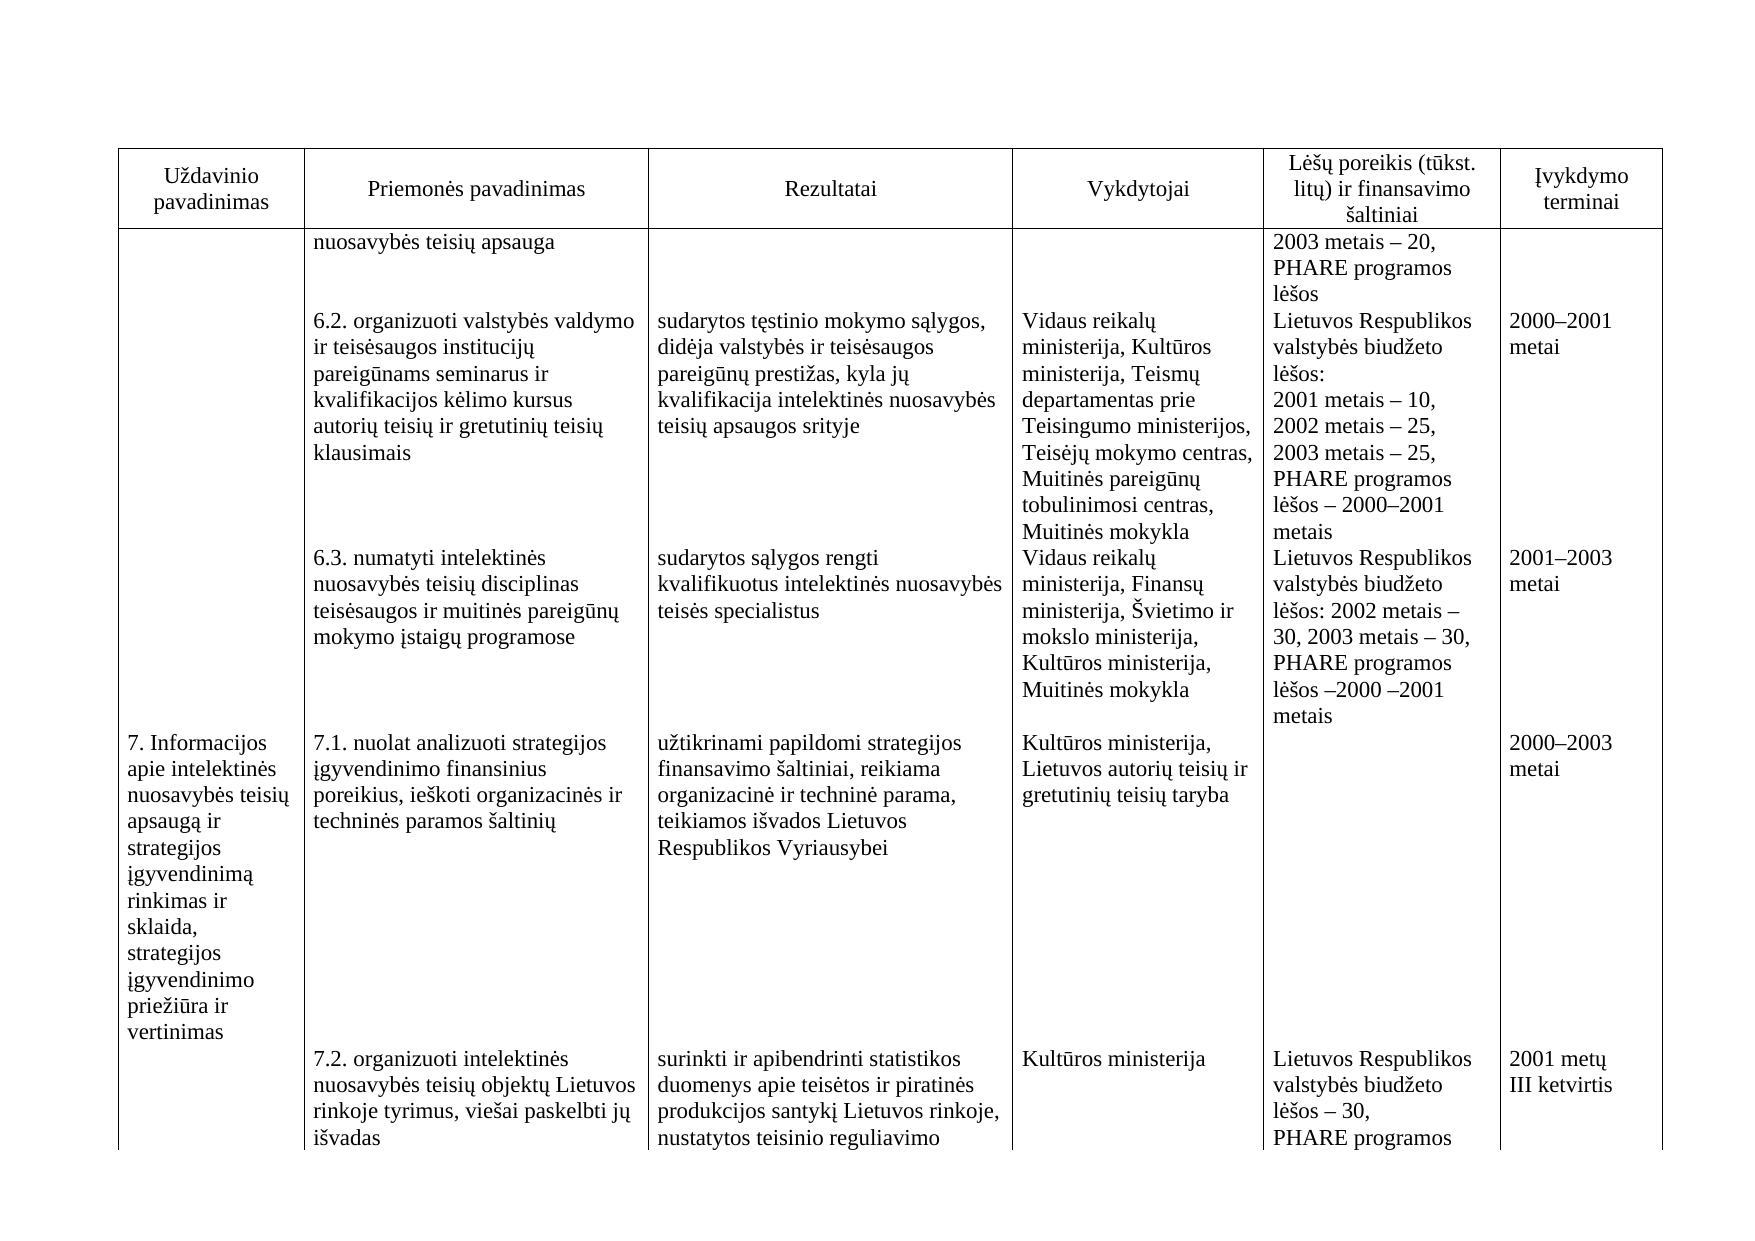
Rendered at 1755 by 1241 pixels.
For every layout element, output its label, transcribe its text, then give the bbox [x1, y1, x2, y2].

table_header Rezultatai [649, 149, 1012, 228]
table_cell [649, 229, 1012, 307]
table_cell Kultūros ministerija, Lietuvos autorių teisių ir gretutinių teisių taryba [1013, 729, 1263, 1045]
table_cell nuosavybės teisių apsauga [305, 229, 648, 307]
table_header Priemonės pavadinimas [305, 149, 648, 228]
table_cell Kultūros ministerija [1013, 1045, 1263, 1150]
table_cell sudarytos sąlygos rengti kvalifikuotus intelektinės nuosavybės teisės specialistus [649, 544, 1012, 728]
table_header Uždavinio pavadinimas [119, 149, 304, 228]
table_cell 2000–2003 metai [1501, 729, 1662, 1045]
table_cell 2001–2003 metai [1501, 544, 1662, 728]
table_cell sudarytos tęstinio mokymo sąlygos, didėja valstybės ir teisėsaugos pareigūnų prestižas, kyla jų kvalifikacija intelektinės nuosavybės teisių apsaugos srityje [649, 307, 1012, 544]
table_cell [1013, 229, 1263, 307]
table_cell surinkti ir apibendrinti statistikos duomenys apie teisėtos ir piratinės produkcijos santykį Lietuvos rinkoje, nustatytos teisinio reguliavimo [649, 1045, 1012, 1150]
table_cell 2001 metų III ketvirtis [1501, 1045, 1662, 1150]
table_cell 2003 metais – 20, PHARE programos lėšos [1264, 229, 1500, 307]
table_cell 7. Informacijos apie intelektinės nuosavybės teisių apsaugą ir strategijos įgyvendinimą rinkimas ir sklaida, strategijos įgyvendinimo priežiūra ir vertinimas [119, 729, 304, 1045]
table_header Įvykdymo terminai [1501, 149, 1662, 228]
table_cell Lietuvos Respublikos valstybės biudžeto lėšos: 2002 metais – 30, 2003 metais – 30, PHARE programos lėšos –2000 –2001 metais [1264, 544, 1500, 728]
table_cell [1264, 729, 1500, 1045]
table_header Vykdytojai [1013, 149, 1263, 228]
table_cell [119, 544, 304, 728]
table_cell Lietuvos Respublikos valstybės biudžeto lėšos – 30, PHARE programos [1264, 1045, 1500, 1150]
table_cell 6.3. numatyti intelektinės nuosavybės teisių disciplinas teisėsaugos ir muitinės pareigūnų mokymo įstaigų programose [305, 544, 648, 728]
table_cell [119, 1045, 304, 1150]
table_cell 2000–2001 metai [1501, 307, 1662, 544]
table_cell [1501, 229, 1662, 307]
table_cell 7.1. nuolat analizuoti strategijos įgyvendinimo finansinius poreikius, ieškoti organizacinės ir techninės paramos šaltinių [305, 729, 648, 1045]
table_cell Vidaus reikalų ministerija, Finansų ministerija, Švietimo ir mokslo ministerija, Kultūros ministerija, Muitinės mokykla [1013, 544, 1263, 728]
table_cell [119, 229, 304, 307]
table_cell Lietuvos Respublikos valstybės biudžeto lėšos: 2001 metais – 10, 2002 metais – 25, 2003 metais – 25, PHARE programos lėšos – 2000–2001 metais [1264, 307, 1500, 544]
table_cell [119, 307, 304, 544]
table_header Lėšų poreikis (tūkst. litų) ir finansavimo šaltiniai [1264, 149, 1500, 228]
table_cell užtikrinami papildomi strategijos finansavimo šaltiniai, reikiama organizacinė ir techninė parama, teikiamos išvados Lietuvos Respublikos Vyriausybei [649, 729, 1012, 1045]
table_cell Vidaus reikalų ministerija, Kultūros ministerija, Teismų departamentas prie Teisingumo ministerijos, Teisėjų mokymo centras, Muitinės pareigūnų tobulinimosi centras, Muitinės mokykla [1013, 307, 1263, 544]
table_cell 7.2. organizuoti intelektinės nuosavybės teisių objektų Lietuvos rinkoje tyrimus, viešai paskelbti jų išvadas [305, 1045, 648, 1150]
table_cell 6.2. organizuoti valstybės valdymo ir teisėsaugos institucijų pareigūnams seminarus ir kvalifikacijos kėlimo kursus autorių teisių ir gretutinių teisių klausimais [305, 307, 648, 544]
